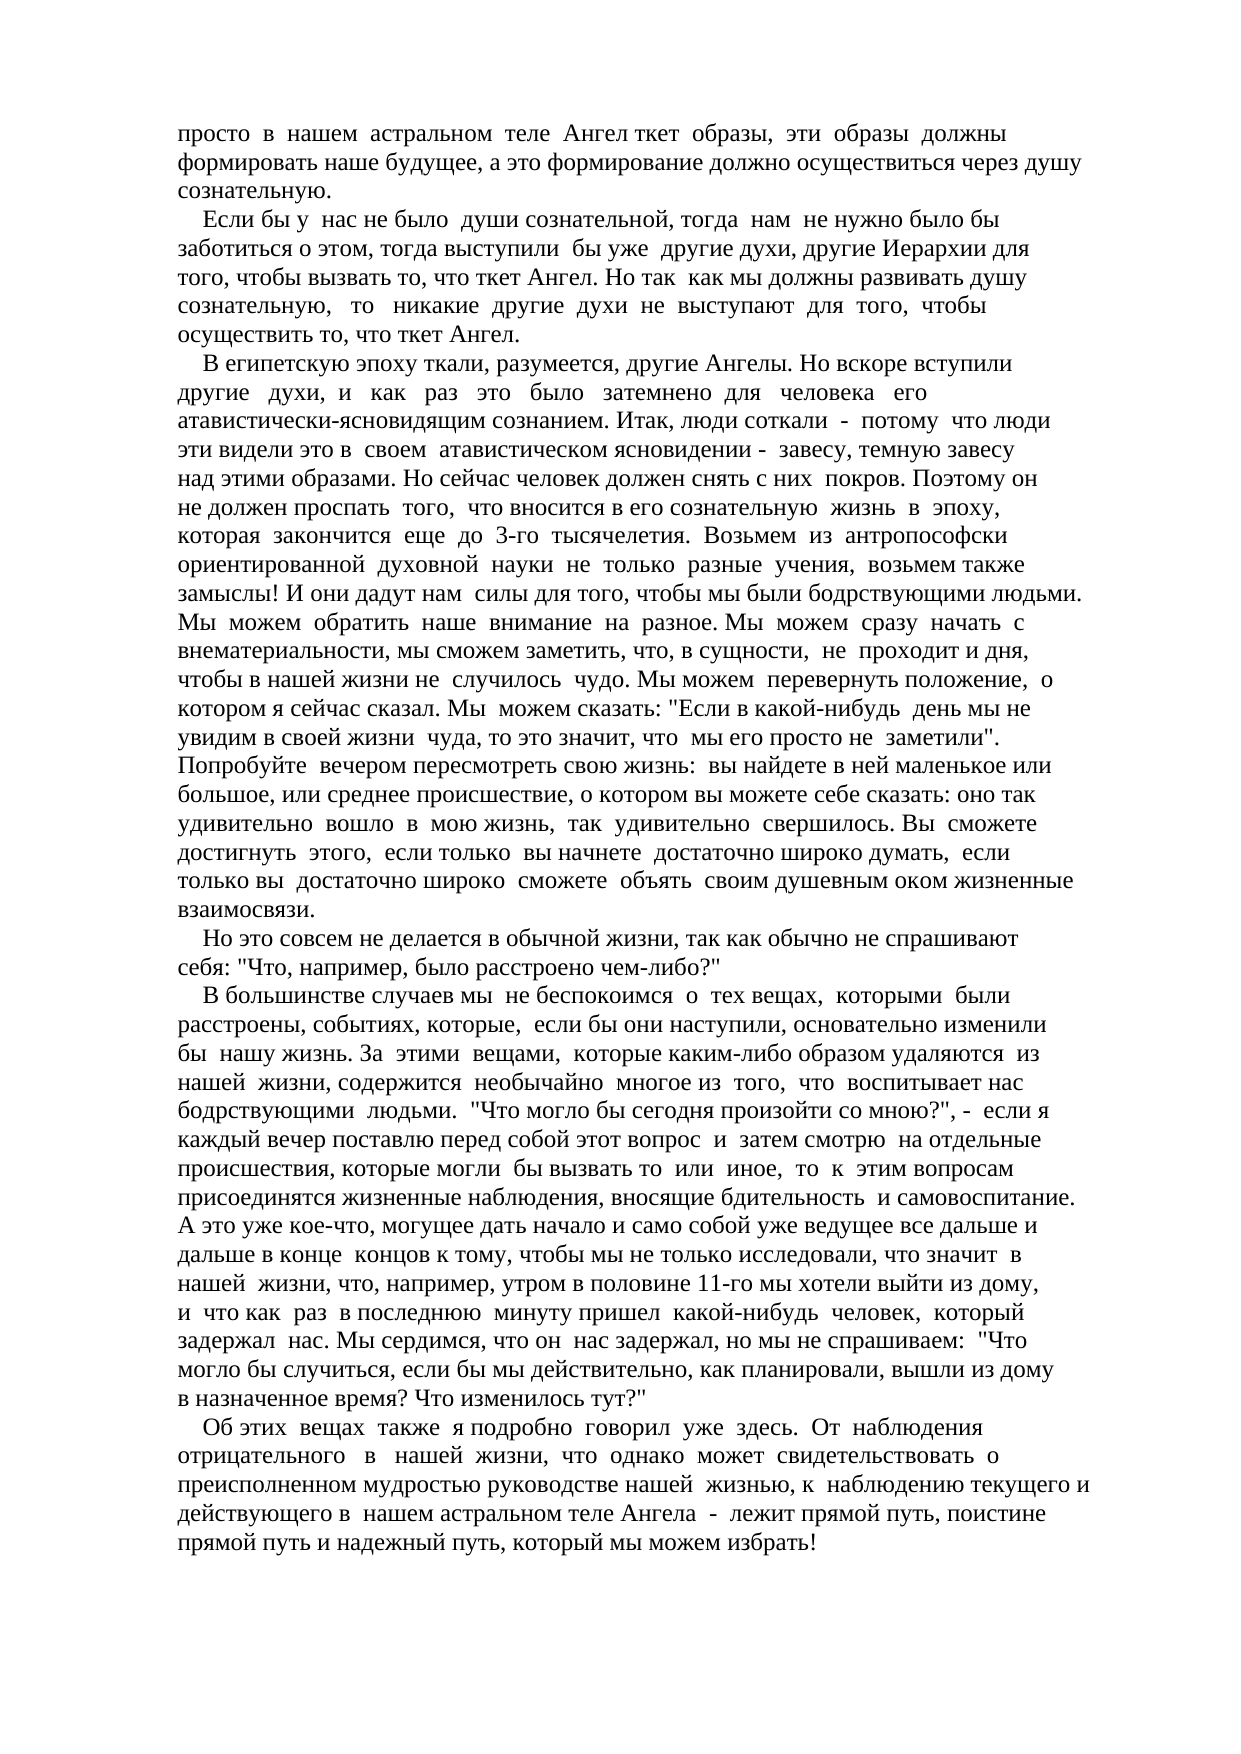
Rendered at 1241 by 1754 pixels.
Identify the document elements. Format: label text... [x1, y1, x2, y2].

text себя: "Что, например, было расстроено чем-либо?" [177, 952, 1152, 981]
text присоединятся жизненные наблюдения, вносящие бдительность и самовоспитание. [177, 1182, 1152, 1211]
text достигнуть этого, если только вы начнете достаточно широко думать, если [177, 837, 1152, 866]
text и что как раз в последнюю минуту пришел какой-нибудь человек, который [177, 1297, 1152, 1326]
text задержал нас. Мы сердимся, что он нас задержал, но мы не спрашиваем: "Что [177, 1326, 1152, 1354]
text внематериальности, мы сможем заметить, что, в сущности, не проходит и дня, [177, 636, 1152, 664]
text преисполненном мудростью руководстве нашей жизнью, к наблюдению текущего и [177, 1469, 1152, 1498]
text бодрствующими людьми. "Что могло бы сегодня произойти со мною?", - если я [177, 1096, 1152, 1124]
text того, чтобы вызвать то, что ткет Ангел. Но так как мы должны развивать душу [177, 262, 1152, 291]
text нашей жизни, содержится необычайно многое из того, что воспитывает нас [177, 1067, 1152, 1096]
text другие духи, и как раз это было затемнено для человека его [177, 377, 1152, 406]
text увидим в своей жизни чуда, то это значит, что мы его просто не заметили". [177, 722, 1152, 751]
text котором я сейчас сказал. Мы можем сказать: "Если в какой-нибудь день мы не [177, 693, 1152, 722]
text В египетскую эпоху ткали, разумеется, другие Ангелы. Но вскоре вступили [177, 348, 1152, 377]
text сознательную. [177, 176, 1152, 204]
text только вы достаточно широко сможете объять своим душевным оком жизненные [177, 866, 1152, 894]
text сознательную, то никакие другие духи не выступают для того, чтобы [177, 291, 1152, 319]
text прямой путь и надежный путь, который мы можем избрать! [177, 1527, 1152, 1556]
text над этими образами. Но сейчас человек должен снять с них покров. Поэтому он [177, 463, 1152, 492]
text эти видели это в своем атавистическом ясновидении - завесу, темную завесу [177, 434, 1152, 463]
text заботиться о этом, тогда выступили бы уже другие духи, другие Иерархии для [177, 233, 1152, 262]
text каждый вечер поставлю перед собой этот вопрос и затем смотрю на отдельные [177, 1124, 1152, 1153]
text В большинстве случаев мы не беспокоимся о тех вещах, которыми были [177, 981, 1152, 1009]
text дальше в конце концов к тому, чтобы мы не только исследовали, что значит в [177, 1239, 1152, 1268]
text нашей жизни, что, например, утром в половине 11-го мы хотели выйти из дому, [177, 1268, 1152, 1297]
text просто в нашем астральном теле Ангел ткет образы, эти образы должны [177, 118, 1152, 147]
text которая закончится еще до 3-го тысячелетия. Возьмем из антропософски [177, 521, 1152, 549]
text Мы можем обратить наше внимание на разное. Мы можем сразу начать с [177, 607, 1152, 636]
text большое, или среднее происшествие, о котором вы можете себе сказать: оно так [177, 779, 1152, 808]
text формировать наше будущее, а это формирование должно осуществиться через душу [177, 147, 1152, 176]
text происшествия, которые могли бы вызвать то или иное, то к этим вопросам [177, 1153, 1152, 1182]
text взаимосвязи. [177, 894, 1152, 923]
text Если бы у нас не было души сознательной, тогда нам не нужно было бы [177, 204, 1152, 233]
text действующего в нашем астральном теле Ангела - лежит прямой путь, поистине [177, 1498, 1152, 1527]
text могло бы случиться, если бы мы действительно, как планировали, вышли из дому [177, 1354, 1152, 1383]
text замыслы! И они дадут нам силы для того, чтобы мы были бодрствующими людьми. [177, 578, 1152, 607]
text расстроены, событиях, которые, если бы они наступили, основательно изменили [177, 1009, 1152, 1038]
text чтобы в нашей жизни не случилось чудо. Мы можем перевернуть положение, о [177, 664, 1152, 693]
text осуществить то, что ткет Ангел. [177, 319, 1152, 348]
text отрицательного в нашей жизни, что однако может свидетельствовать о [177, 1441, 1152, 1469]
text Об этих вещах также я подробно говорил уже здесь. От наблюдения [177, 1412, 1152, 1441]
text ориентированной духовной науки не только разные учения, возьмем также [177, 549, 1152, 578]
text в назначенное время? Что изменилось тут?" [177, 1383, 1152, 1412]
text атавистически-ясновидящим сознанием. Итак, люди соткали - потому что люди [177, 406, 1152, 434]
text бы нашу жизнь. За этими вещами, которые каким-либо образом удаляются из [177, 1038, 1152, 1067]
text Попробуйте вечером пересмотреть свою жизнь: вы найдете в ней маленькое или [177, 751, 1152, 779]
text не должен проспать того, что вносится в его сознательную жизнь в эпоху, [177, 492, 1152, 521]
text Но это совсем не делается в обычной жизни, так как обычно не спрашивают [177, 923, 1152, 952]
text удивительно вошло в мою жизнь, так удивительно свершилось. Вы сможете [177, 808, 1152, 837]
text А это уже кое-что, могущее дать начало и само собой уже ведущее все дальше и [177, 1211, 1152, 1239]
